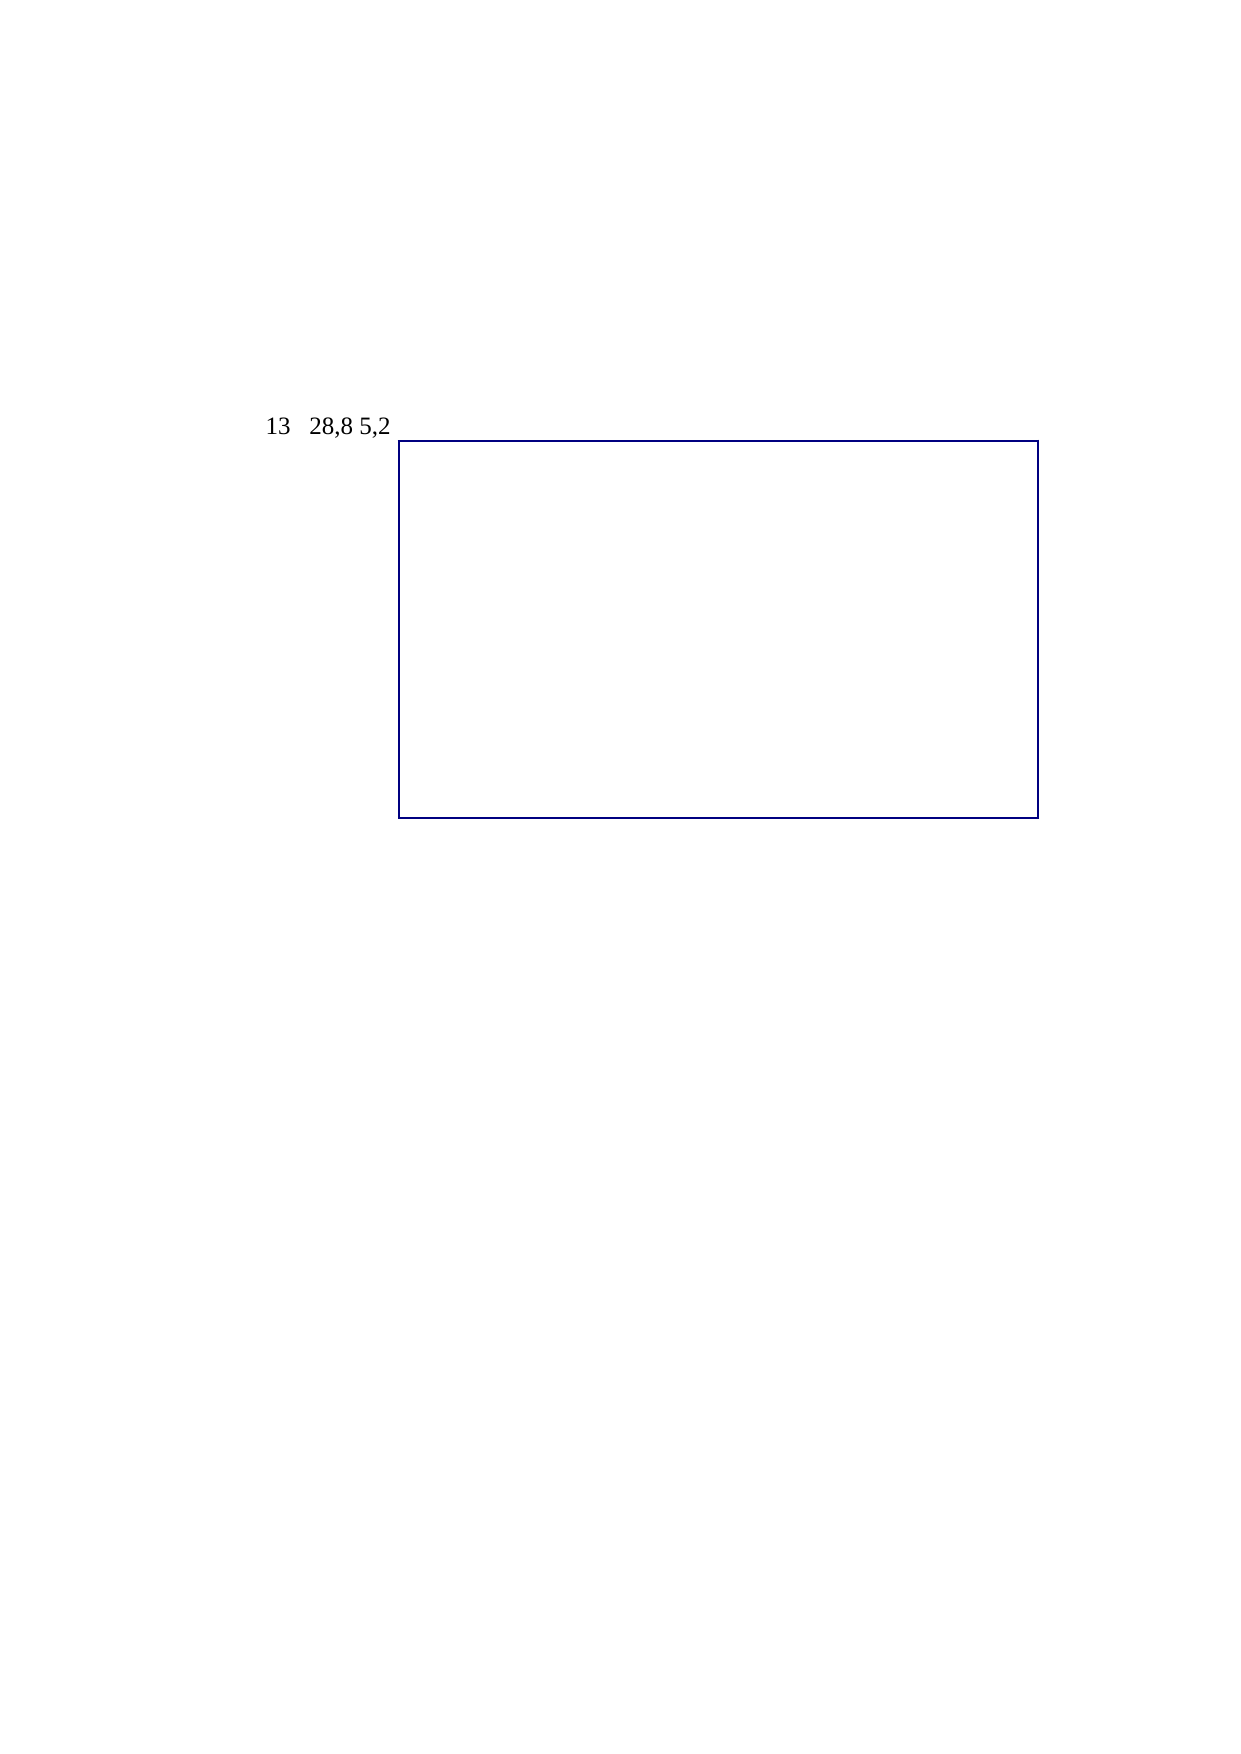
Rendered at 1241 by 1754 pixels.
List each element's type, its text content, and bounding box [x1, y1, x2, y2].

text 13 28,8 5,2 [118, 59, 1181, 1579]
